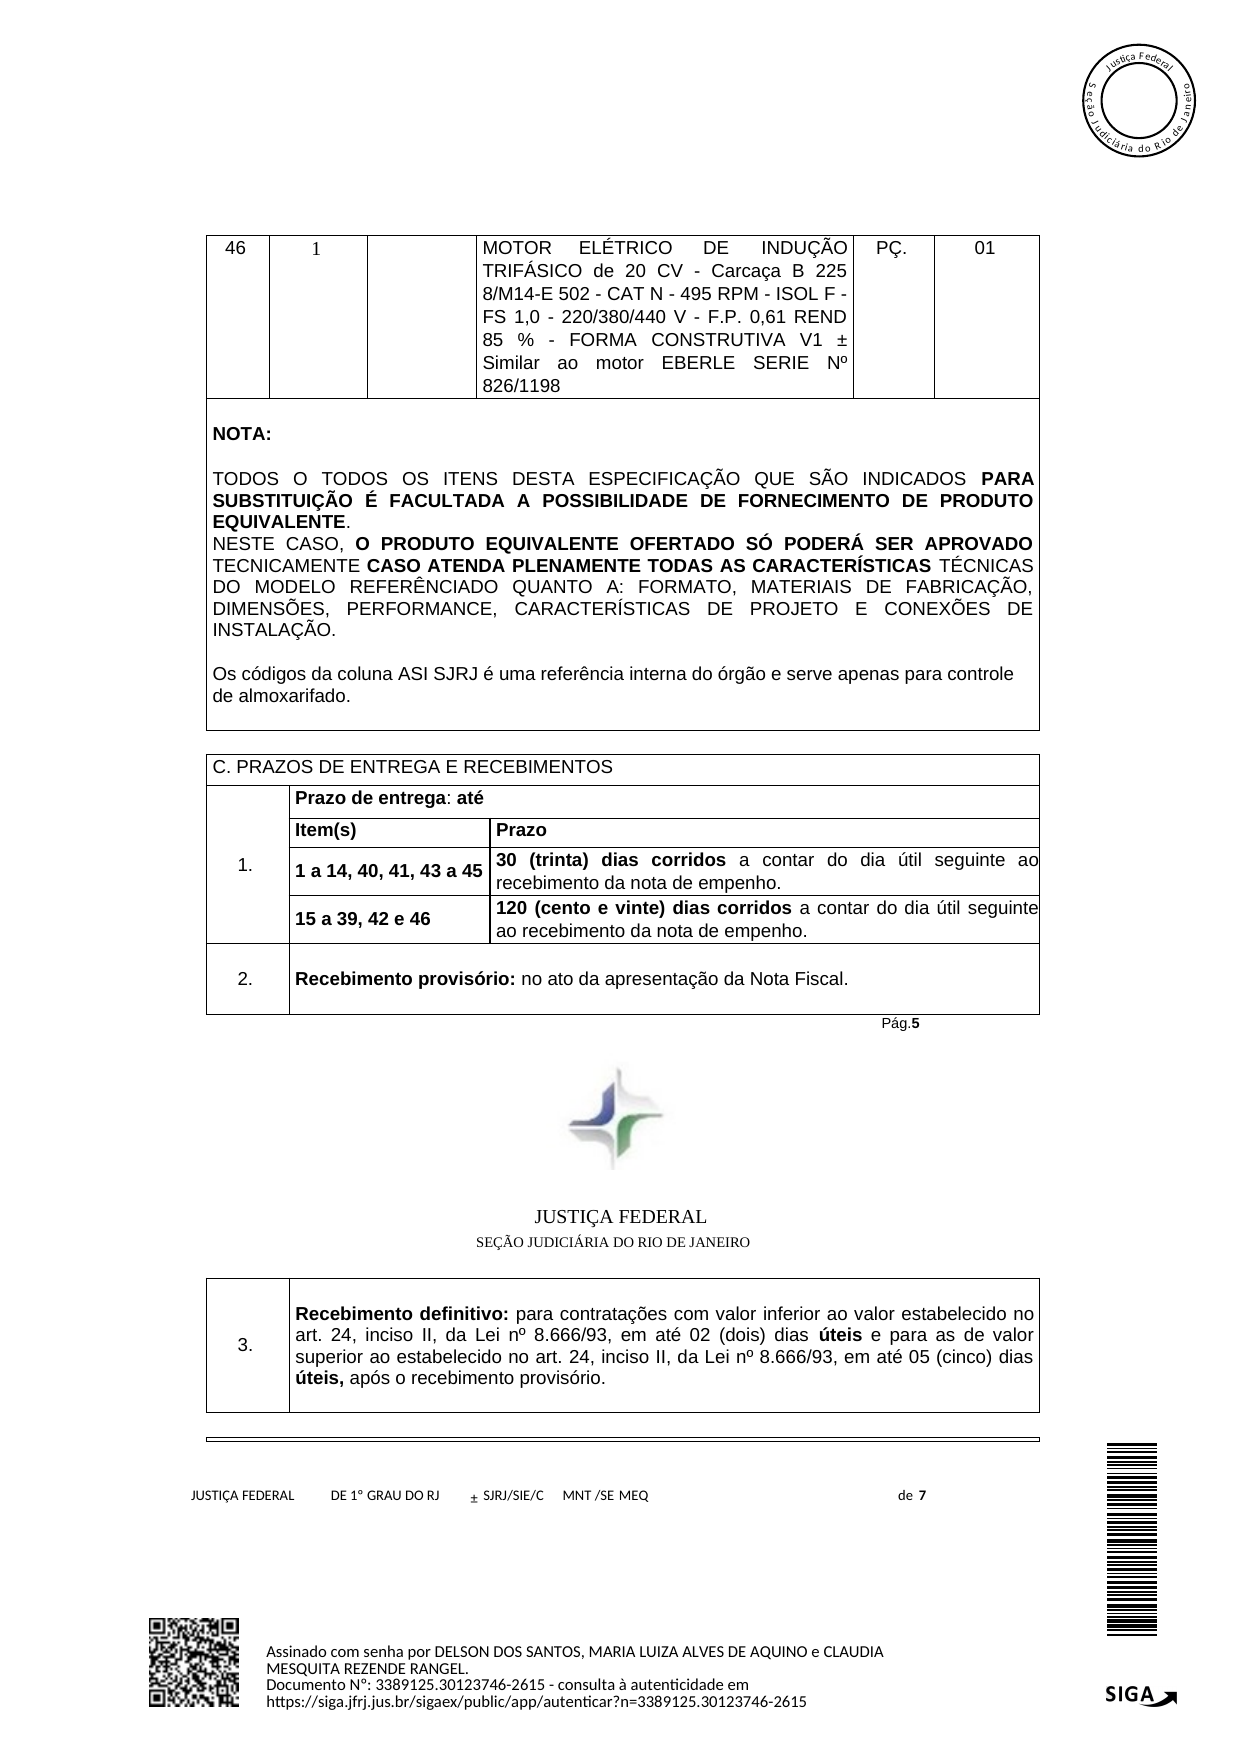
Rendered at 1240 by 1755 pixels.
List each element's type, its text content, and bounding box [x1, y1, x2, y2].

table_cell 1 a 14, 40, 41, 43 a 45 [290, 848, 489, 895]
table_cell 1 [270, 236, 367, 398]
table_header C. PRAZOS DE ENTREGA E RECEBIMENTOS [207, 755, 1039, 785]
table_cell 15 a 39, 42 e 46 [290, 896, 489, 943]
text SEÇÃO JUDICIÁRIA DO RIO DE JANEIRO [218, 1232, 1116, 1251]
table_cell [368, 236, 476, 398]
table_cell Prazo [491, 819, 1039, 847]
table_cell 1. [207, 786, 289, 943]
table_cell 120 (cento e vinte) dias corridos a contar do dia útil seguinte ao recebimento da nota de empenho. [491, 896, 1039, 943]
table_cell 2. [207, 944, 289, 1014]
table_cell Item(s) [290, 819, 489, 847]
table_cell Prazo de entrega: até [290, 786, 1039, 818]
table_cell 30 (trinta) dias corridos a contar do dia útil seguinte ao recebimento da nota de empenho. [491, 848, 1039, 895]
table_header Recebimento definitivo: para contratações com valor inferior ao valor estabelecido no art. 24, inciso II, da Lei nº 8.666/93, em até 02 (dois) dias úteis e para as de valor superior ao estabelecido no art. 24, inciso II, da Lei nº 8.666/93, em até 05 (cinco) dias úteis, após o recebimento provisório. [290, 1279, 1039, 1412]
table_cell NOTA: TODOS O TODOS OS ITENS DESTA ESPECIFICAÇÃO QUE SÃO INDICADOS PARA SUBSTITUIÇÃO É FACULTADA A POSSIBILIDADE DE FORNECIMENTO DE PRODUTO EQUIVALENTE. NESTE CASO, O PRODUTO EQUIVALENTE OFERTADO SÓ PODERÁ SER APROVADO TECNICAMENTE CASO ATENDA PLENAMENTE TODAS AS CARACTERÍSTICAS TÉCNICAS DO MODELO REFERÊNCIADO QUANTO A: FORMATO, MATERIAIS DE FABRICAÇÃO, DIMENSÕES, PERFORMANCE, CARACTERÍSTICAS DE PROJETO E CONEXÕES DE INSTALAÇÃO. Os códigos da coluna ASI SJRJ é uma referência interna do órgão e serve apenas para controle de almoxarifado. [207, 399, 1039, 730]
table_cell PÇ. [854, 236, 934, 398]
text Pág.5 [881, 1015, 1116, 1032]
text JUSTIÇA FEDERAL [124, 1198, 1116, 1230]
table_header 3. [207, 1279, 289, 1412]
table_cell 01 [935, 236, 1039, 398]
table_cell MOTOR ELÉTRICO DE INDUÇÃO TRIFÁSICO de 20 CV - Carcaça B 225 8/M14-E 502 - CAT N - 495 RPM - ISOL F - FS 1,0 - 220/380/440 V - F.P. 0,61 REND 85 % - FORMA CONSTRUTIVA V1 ± Similar ao motor EBERLE SERIE Nº 826/1198 [477, 236, 853, 398]
table_cell Recebimento provisório: no ato da apresentação da Nota Fiscal. [290, 944, 1039, 1014]
table_cell 46 [207, 236, 269, 398]
